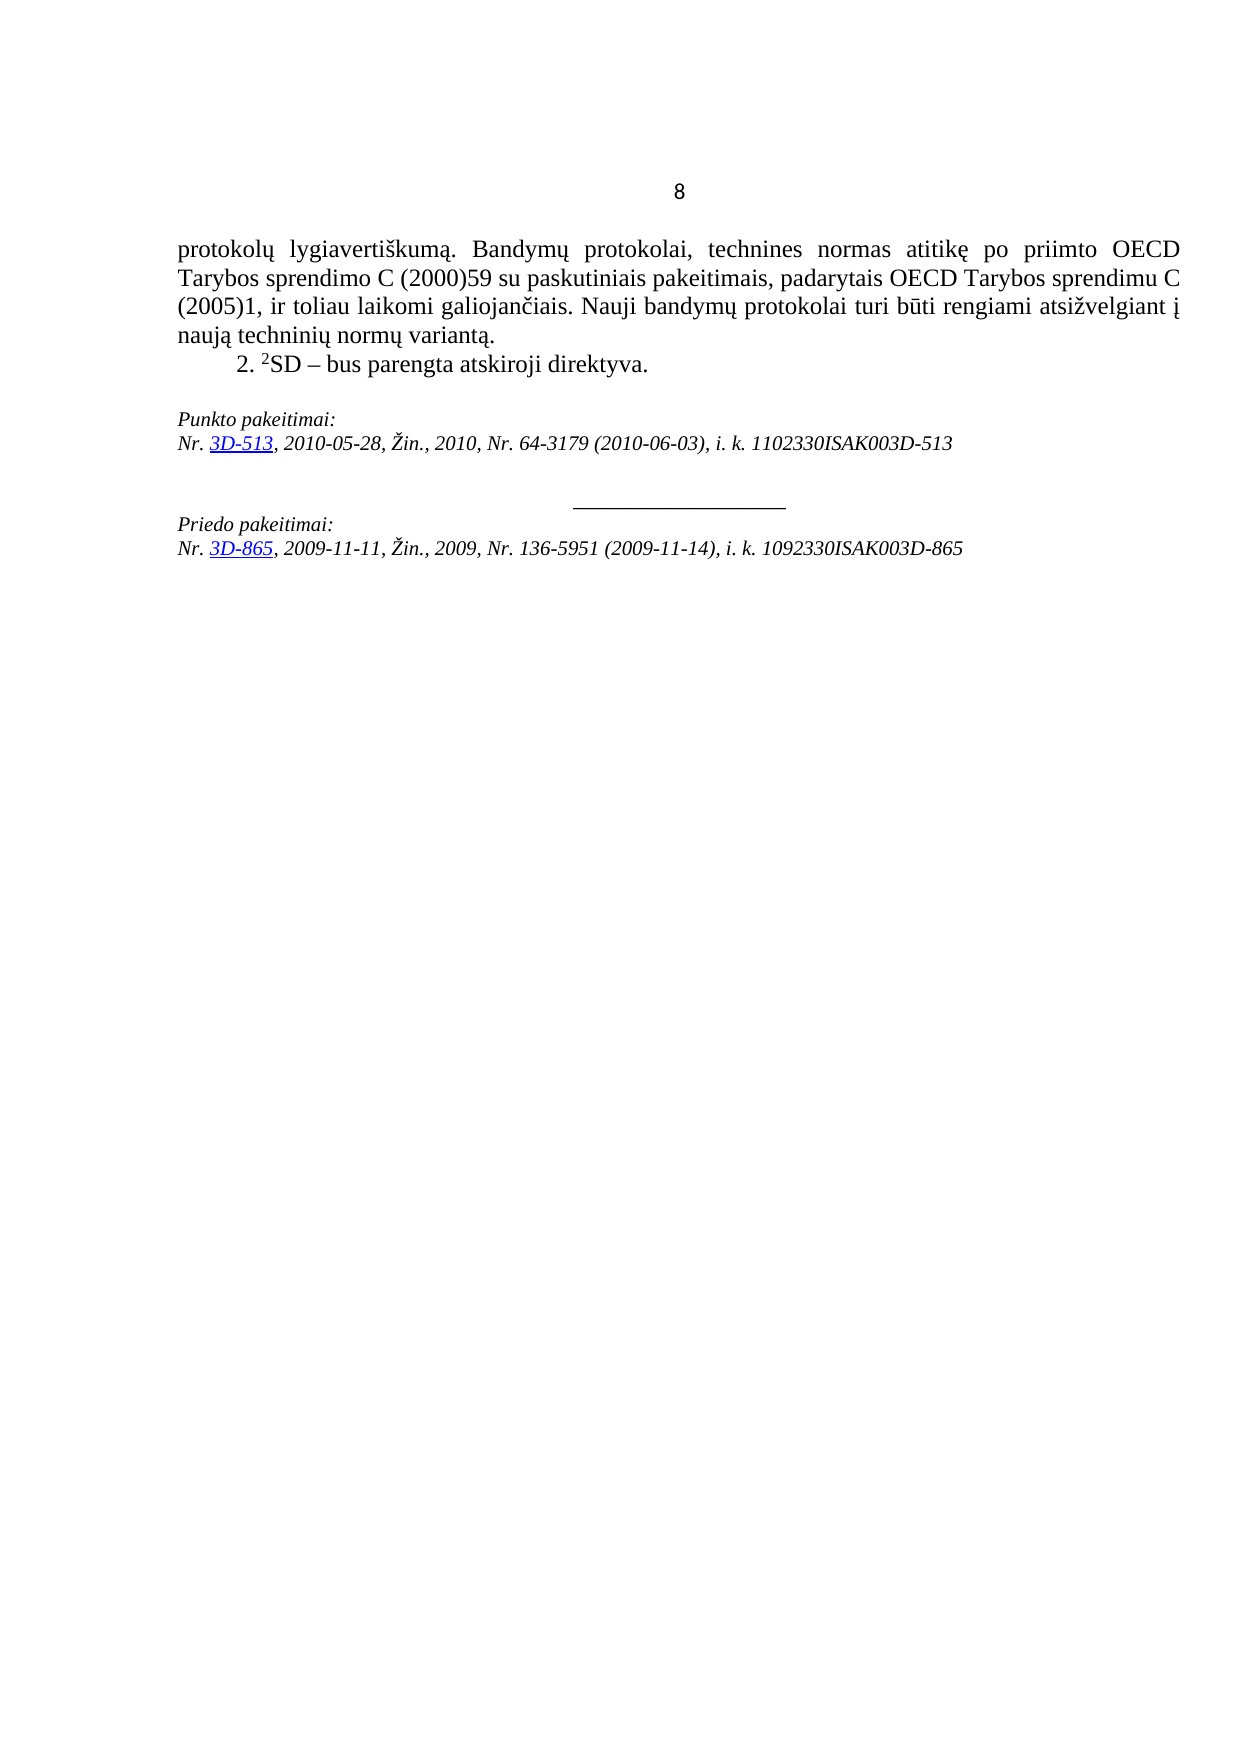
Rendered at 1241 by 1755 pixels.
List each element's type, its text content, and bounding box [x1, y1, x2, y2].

text Priedo pakeitimai: [177, 512, 1181, 536]
text Punkto pakeitimai: [177, 406, 1181, 431]
text Nr. 3D-865, 2009-11-11, Žin., 2009, Nr. 136-5951 (2009-11-14), i. k. 1092330ISAK003D-865 [177, 536, 1181, 560]
text protokolų lygiavertiškumą. Bandymų protokolai, technines normas atitikę po priimto OECD Tarybos sprendimo C (2000)59 su paskutiniais pakeitimais, padarytais OECD Tarybos sprendimu C (2005)1, ir toliau laikomi galiojančiais. Nauji bandymų protokolai turi būti rengiami atsižvelgiant į naują techninių normų variantą. [177, 234, 1181, 349]
text Nr. 3D-513, 2010-05-28, Žin., 2010, Nr. 64-3179 (2010-06-03), i. k. 1102330ISAK003D-513 [177, 431, 1181, 454]
text _________________ [177, 483, 1181, 512]
text 2. 2SD – bus parengta atskiroji direktyva. [177, 349, 1181, 378]
